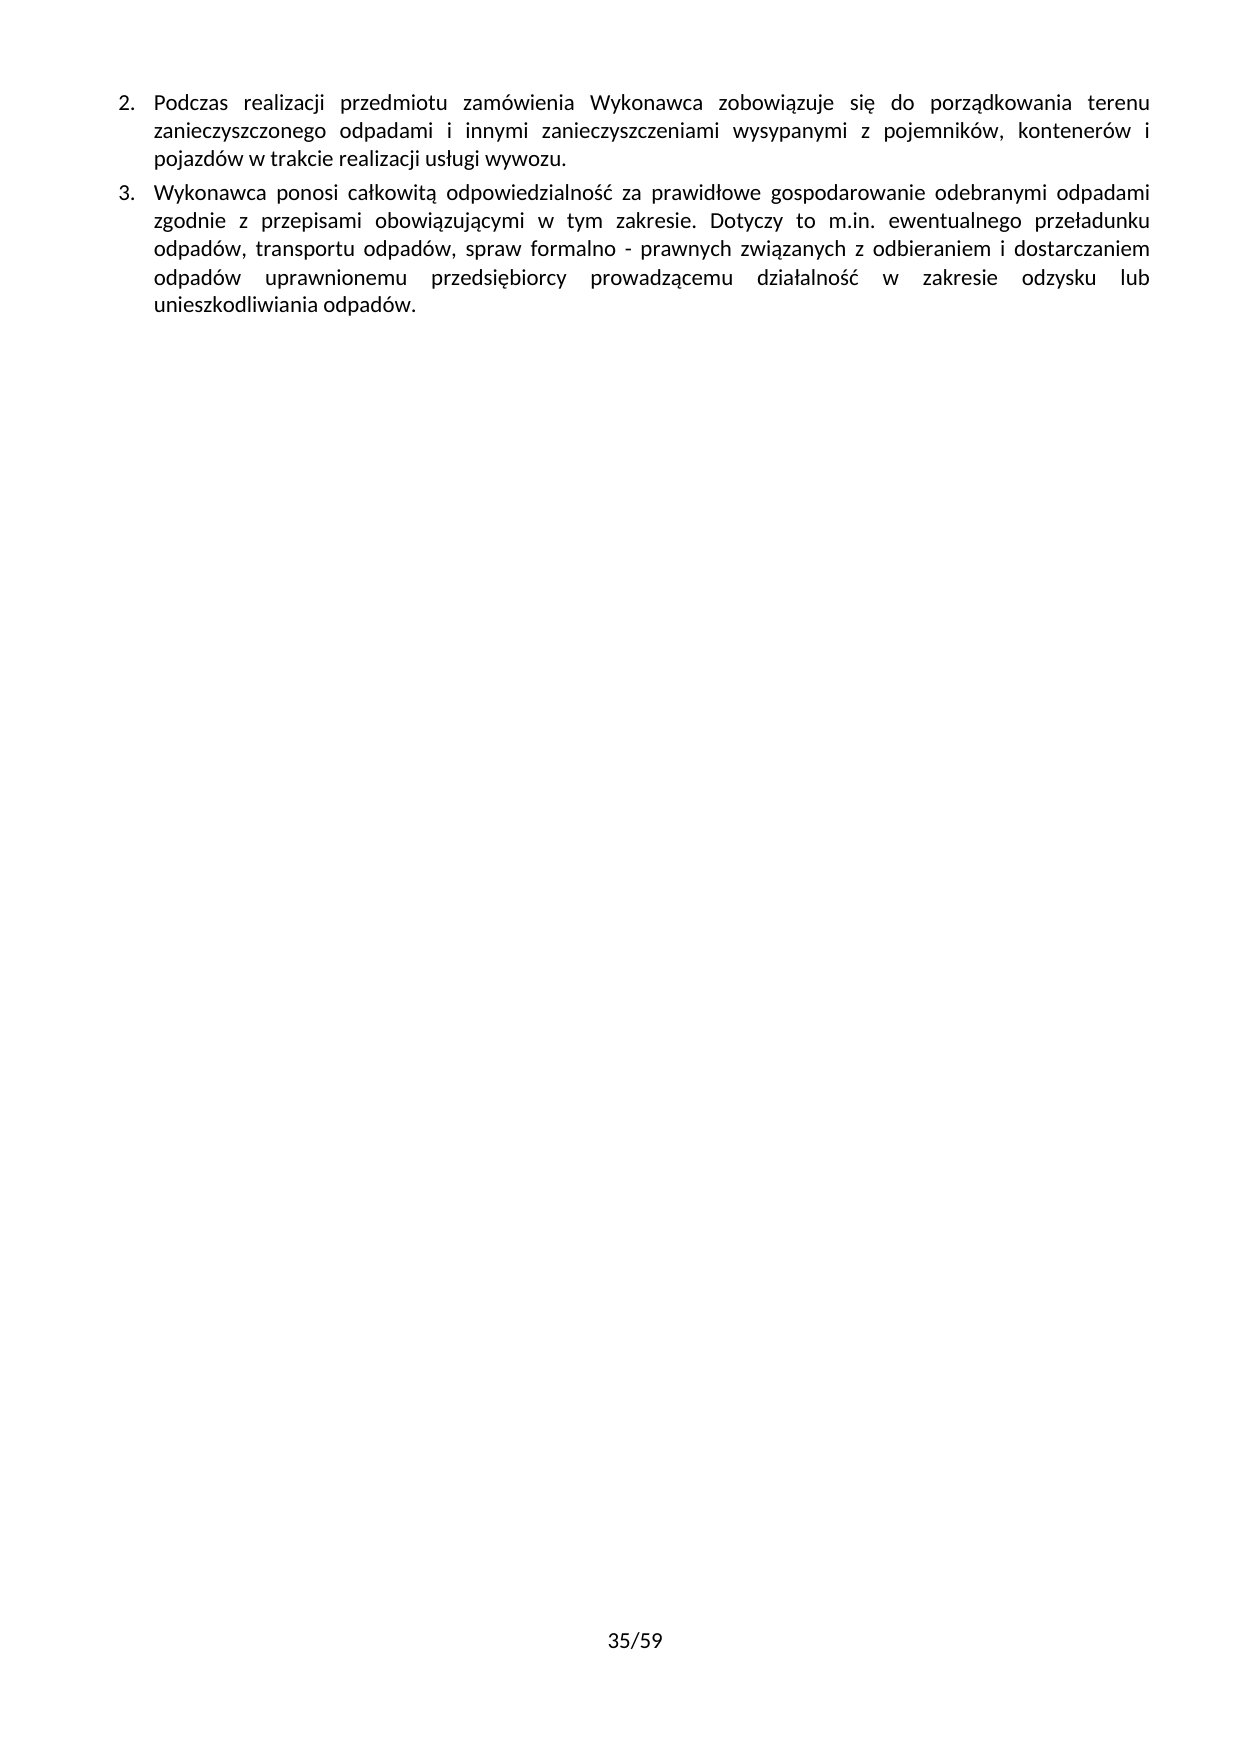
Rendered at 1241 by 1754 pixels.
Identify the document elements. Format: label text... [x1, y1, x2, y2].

list Podczas realizacji przedmiotu zamówienia Wykonawca zobowiązuje się do porządkowania terenu zanieczyszczonego odpadami i innymi zanieczyszczeniami wysypanymi z pojemników, kontenerów i pojazdów w trakcie realizacji usługi wywozu. [118, 88, 1152, 173]
list Wykonawca ponosi całkowitą odpowiedzialność za prawidłowe gospodarowanie odebranymi odpadami zgodnie z przepisami obowiązującymi w tym zakresie. Dotyczy to m.in. ewentualnego przeładunku odpadów, transportu odpadów, spraw formalno - prawnych związanych z odbieraniem i dostarczaniem odpadów uprawnionemu przedsiębiorcy prowadzącemu działalność w zakresie odzysku lub unieszkodliwiania odpadów. [118, 178, 1152, 319]
